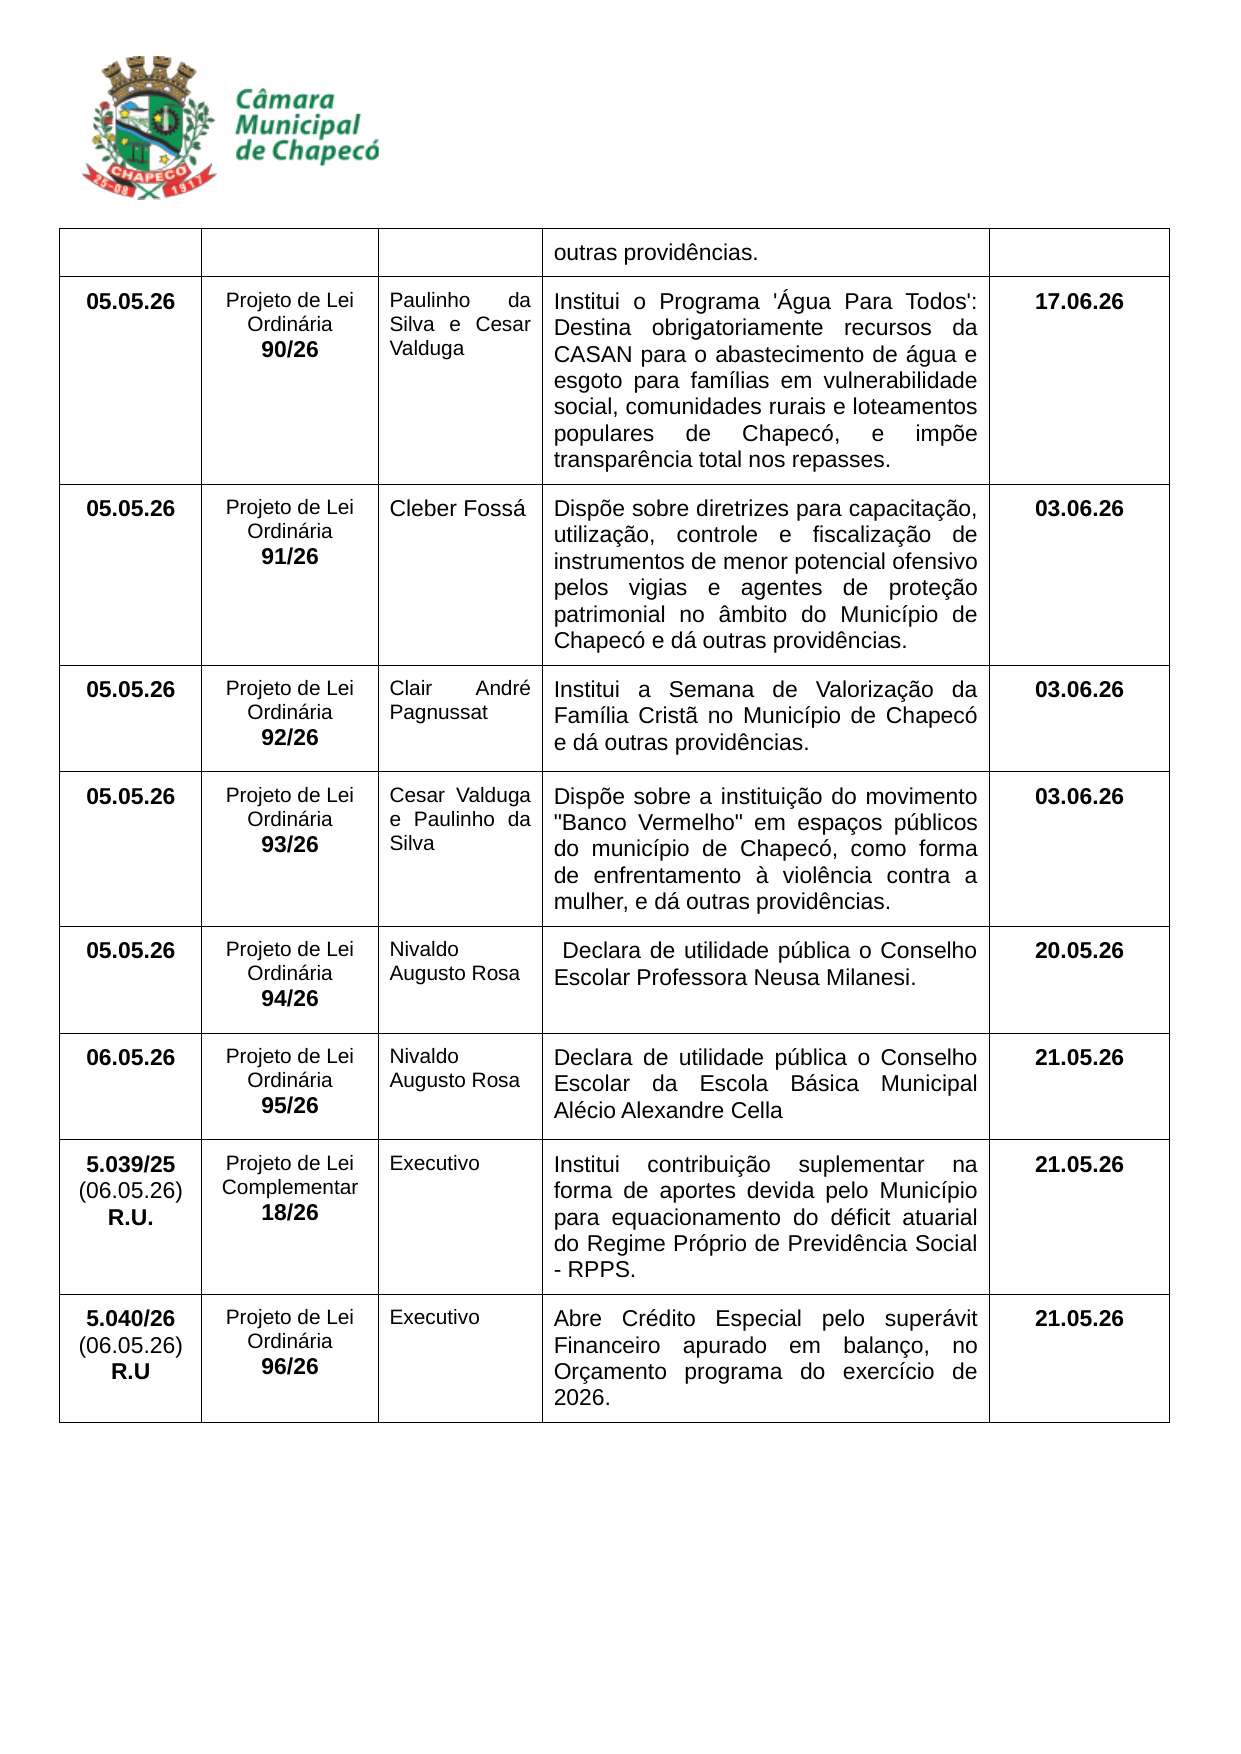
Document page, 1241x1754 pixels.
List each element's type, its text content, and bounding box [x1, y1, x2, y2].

table_cell Projeto de Lei Ordinária 91/26 [202, 485, 378, 664]
table_cell Clair André Pagnussat [379, 666, 542, 771]
table_cell Institui a Semana de Valorização da Família Cristã no Município de Chapecó e dá outras providências. [543, 666, 989, 771]
table_cell Cleber Fossá [379, 485, 542, 664]
table_cell Cesar Valduga e Paulinho da Silva [379, 772, 542, 926]
table_cell 17.06.26 [990, 277, 1169, 484]
table_cell 20.05.26 [990, 927, 1169, 1032]
table_cell Projeto de Lei Ordinária 90/26 [202, 277, 378, 484]
table_cell Nivaldo Augusto Rosa [379, 1034, 542, 1139]
table_cell Abre Crédito Especial pelo superávit Financeiro apurado em balanço, no Orçamento programa do exercício de 2026. [543, 1295, 989, 1422]
table_cell 21.05.26 [990, 1140, 1169, 1294]
table_cell 06.05.26 [60, 1034, 201, 1139]
table_cell 05.05.26 [60, 277, 201, 484]
table_cell Institui o Programa 'Água Para Todos': Destina obrigatoriamente recursos da CASAN para o abastecimento de água e esgoto para famílias em vulnerabilidade social, comunidades rurais e loteamentos populares de Chapecó, e impõe transparência total nos repasses. [543, 277, 989, 484]
table_cell 21.05.26 [990, 1034, 1169, 1139]
table_cell [379, 229, 542, 276]
table_cell Executivo [379, 1295, 542, 1422]
table_cell Projeto de Lei Ordinária 94/26 [202, 927, 378, 1032]
table_cell Paulinho da Silva e Cesar Valduga [379, 277, 542, 484]
picture [81, 56, 379, 200]
table_cell Projeto de Lei Ordinária 95/26 [202, 1034, 378, 1139]
table_cell Projeto de Lei Complementar 18/26 [202, 1140, 378, 1294]
table_cell Nivaldo Augusto Rosa [379, 927, 542, 1032]
table_cell 05.05.26 [60, 666, 201, 771]
table_cell [202, 229, 378, 276]
table_cell Executivo [379, 1140, 542, 1294]
table_cell 03.06.26 [990, 485, 1169, 664]
table_cell 05.05.26 [60, 927, 201, 1032]
table_cell Declara de utilidade pública o Conselho Escolar Professora Neusa Milanesi. [543, 927, 989, 1032]
table_cell 03.06.26 [990, 666, 1169, 771]
table_cell 05.05.26 [60, 485, 201, 664]
table_cell outras providências. [543, 229, 989, 276]
table_cell Projeto de Lei Ordinária 93/26 [202, 772, 378, 926]
table_cell Projeto de Lei Ordinária 92/26 [202, 666, 378, 771]
table_cell [60, 229, 201, 276]
table_cell 5.039/25 (06.05.26) R.U. [60, 1140, 201, 1294]
table_cell Dispõe sobre diretrizes para capacitação, utilização, controle e fiscalização de instrumentos de menor potencial ofensivo pelos vigias e agentes de proteção patrimonial no âmbito do Município de Chapecó e dá outras providências. [543, 485, 989, 664]
table_cell Institui contribuição suplementar na forma de aportes devida pelo Município para equacionamento do déficit atuarial do Regime Próprio de Previdência Social - RPPS. [543, 1140, 989, 1294]
table_cell 05.05.26 [60, 772, 201, 926]
table_cell Declara de utilidade pública o Conselho Escolar da Escola Básica Municipal Alécio Alexandre Cella [543, 1034, 989, 1139]
table_cell 21.05.26 [990, 1295, 1169, 1422]
table_cell 5.040/26 (06.05.26) R.U [60, 1295, 201, 1422]
table_cell [990, 229, 1169, 276]
table_cell 03.06.26 [990, 772, 1169, 926]
table_cell Projeto de Lei Ordinária 96/26 [202, 1295, 378, 1422]
table_cell Dispõe sobre a instituição do movimento "Banco Vermelho" em espaços públicos do município de Chapecó, como forma de enfrentamento à violência contra a mulher, e dá outras providências. [543, 772, 989, 926]
